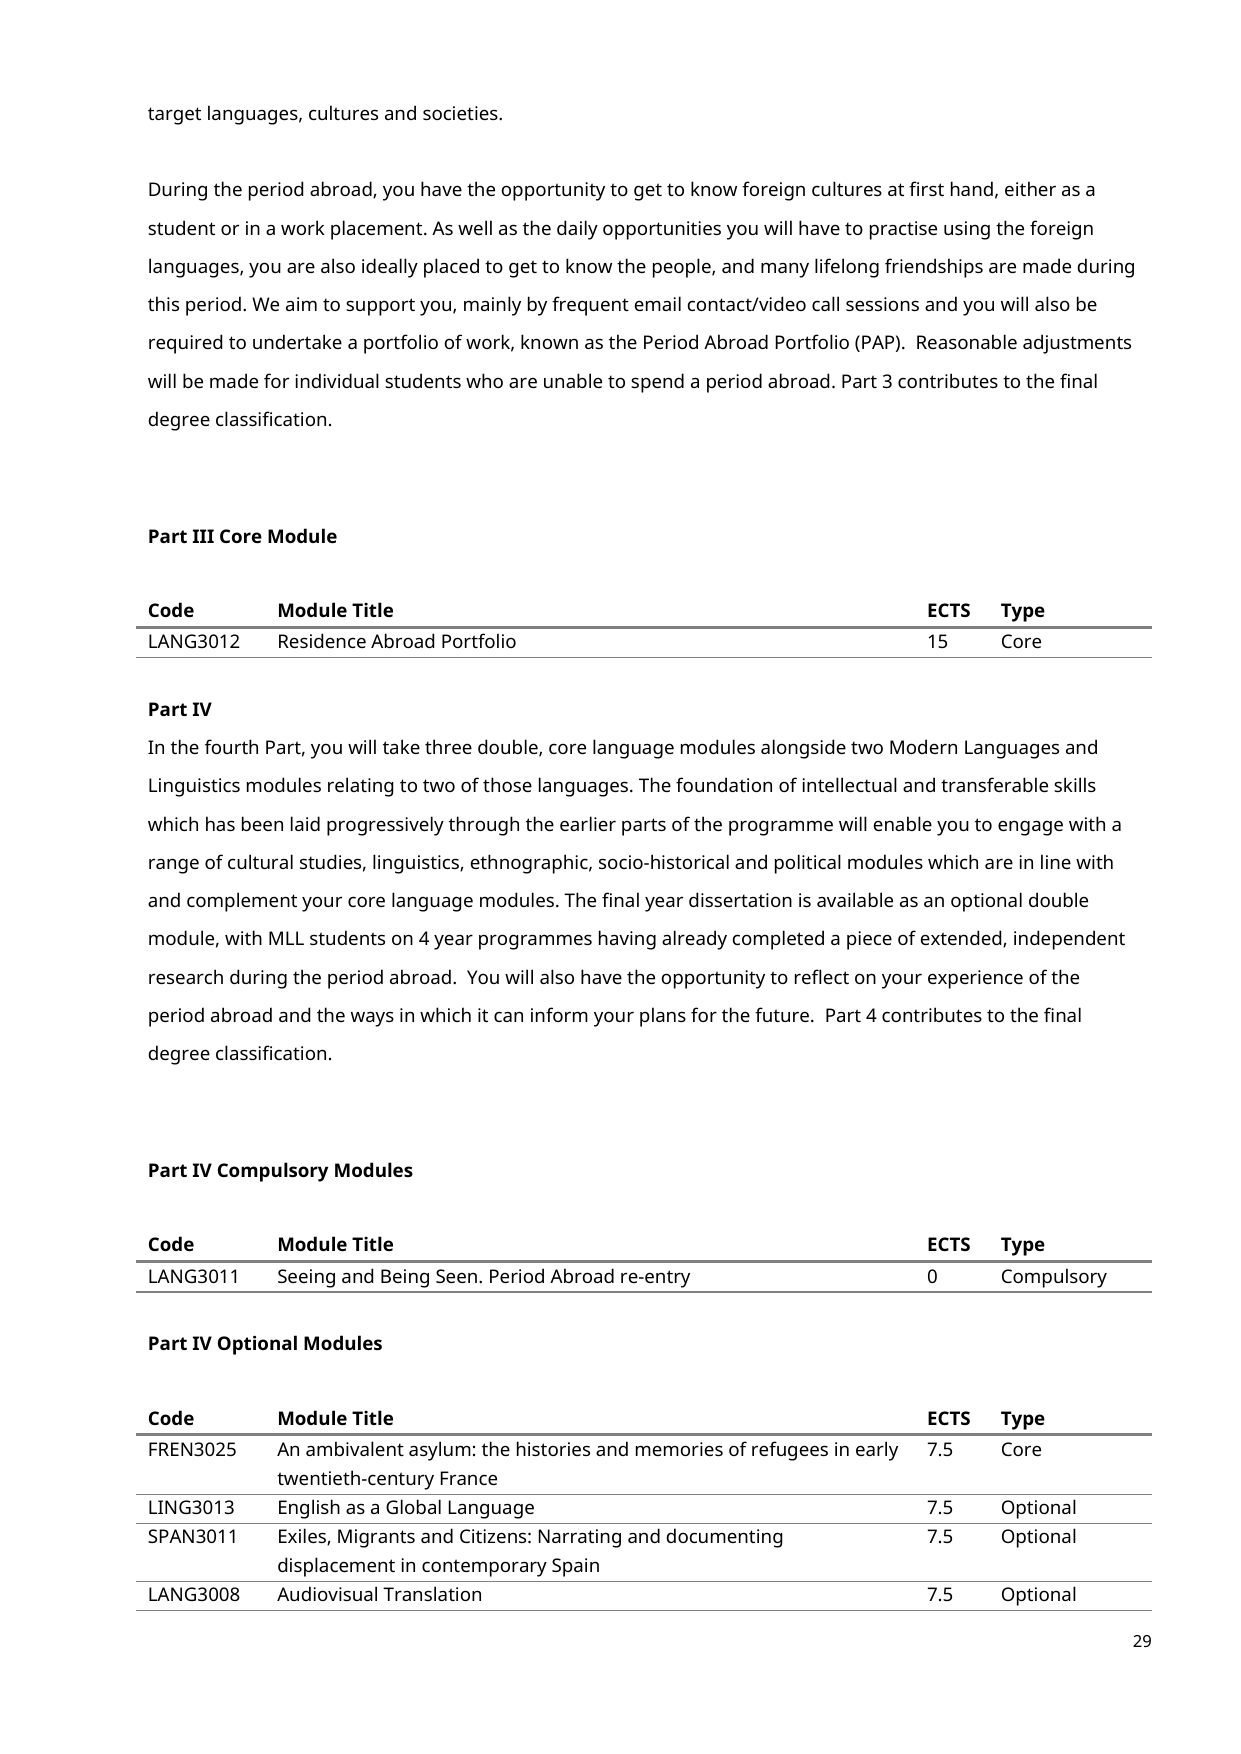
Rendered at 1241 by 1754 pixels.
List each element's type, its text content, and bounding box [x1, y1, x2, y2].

table_cell Compulsory [989, 1263, 1152, 1291]
table_cell SPAN3011 [136, 1524, 266, 1581]
table_cell An ambivalent asylum: the histories and memories of refugees in early twentieth-century France [266, 1436, 916, 1493]
table_cell 7.5 [916, 1582, 989, 1610]
table_cell 7.5 [916, 1524, 989, 1581]
table_cell Part IV In the fourth Part, you will take three double, core language modules alongside two Modern Languages and Linguistics modules relating to two of those languages. The foundation of intellectual and transferable skills which has been laid progressively through the earlier parts of the programme will enable you to engage with a range of cultural studies, linguistics, ethnographic, socio-historical and political modules which are in line with and complement your core language modules. The final year dissertation is available as an optional double module, with MLL students on 4 year programmes having already completed a piece of extended, independent research during the period abroad. You will also have the opportunity to reflect on your experience of the period abroad and the ways in which it can inform your plans for the future. Part 4 contributes to the final degree classification. [136, 658, 1152, 1119]
table_cell Code [136, 1232, 266, 1260]
table_cell 7.5 [916, 1436, 989, 1493]
table_cell English as a Global Language [266, 1495, 916, 1523]
table_cell target languages, cultures and societies. During the period abroad, you have the opportunity to get to know foreign cultures at first hand, either as a student or in a work placement. As well as the daily opportunities you will have to practise using the foreign languages, you are also ideally placed to get to know the people, and many lifelong friendships are made during this period. We aim to support you, mainly by frequent email contact/video call sessions and you will also be required to undertake a portfolio of work, known as the Period Abroad Portfolio (PAP). Reasonable adjustments will be made for individual students who are unable to spend a period abroad. Part 3 contributes to the final degree classification. [136, 99, 1152, 485]
table_cell Core [989, 1436, 1152, 1493]
table_cell Type [989, 598, 1152, 626]
table_cell Code [136, 1405, 266, 1433]
table_cell Optional [989, 1524, 1152, 1581]
table_cell LANG3011 [136, 1263, 266, 1291]
table_cell FREN3025 [136, 1436, 266, 1493]
table_cell Module Title [266, 598, 916, 626]
table_cell ECTS [916, 1232, 989, 1260]
table_cell Residence Abroad Portfolio [266, 629, 916, 657]
table_cell Part IV Compulsory Modules [136, 1119, 1152, 1232]
table_cell Type [989, 1405, 1152, 1433]
table_cell Seeing and Being Seen. Period Abroad re-entry [266, 1263, 916, 1291]
table_cell LANG3008 [136, 1582, 266, 1610]
table_cell Code [136, 598, 266, 626]
table_cell Optional [989, 1495, 1152, 1523]
table_cell ECTS [916, 1405, 989, 1433]
table_cell ECTS [916, 598, 989, 626]
table_cell Part III Core Module [136, 485, 1152, 597]
table_cell Module Title [266, 1405, 916, 1433]
table_cell 7.5 [916, 1495, 989, 1523]
table_cell Core [989, 629, 1152, 657]
table_cell Type [989, 1232, 1152, 1260]
table_cell 15 [916, 629, 989, 657]
table_cell Audiovisual Translation [266, 1582, 916, 1610]
table_cell Part IV Optional Modules [136, 1293, 1152, 1405]
table_cell LANG3012 [136, 629, 266, 657]
table_cell Exiles, Migrants and Citizens: Narrating and documenting displacement in contemporary Spain [266, 1524, 916, 1581]
table_cell LING3013 [136, 1495, 266, 1523]
table_cell Module Title [266, 1232, 916, 1260]
table_cell Optional [989, 1582, 1152, 1610]
table_cell 0 [916, 1263, 989, 1291]
